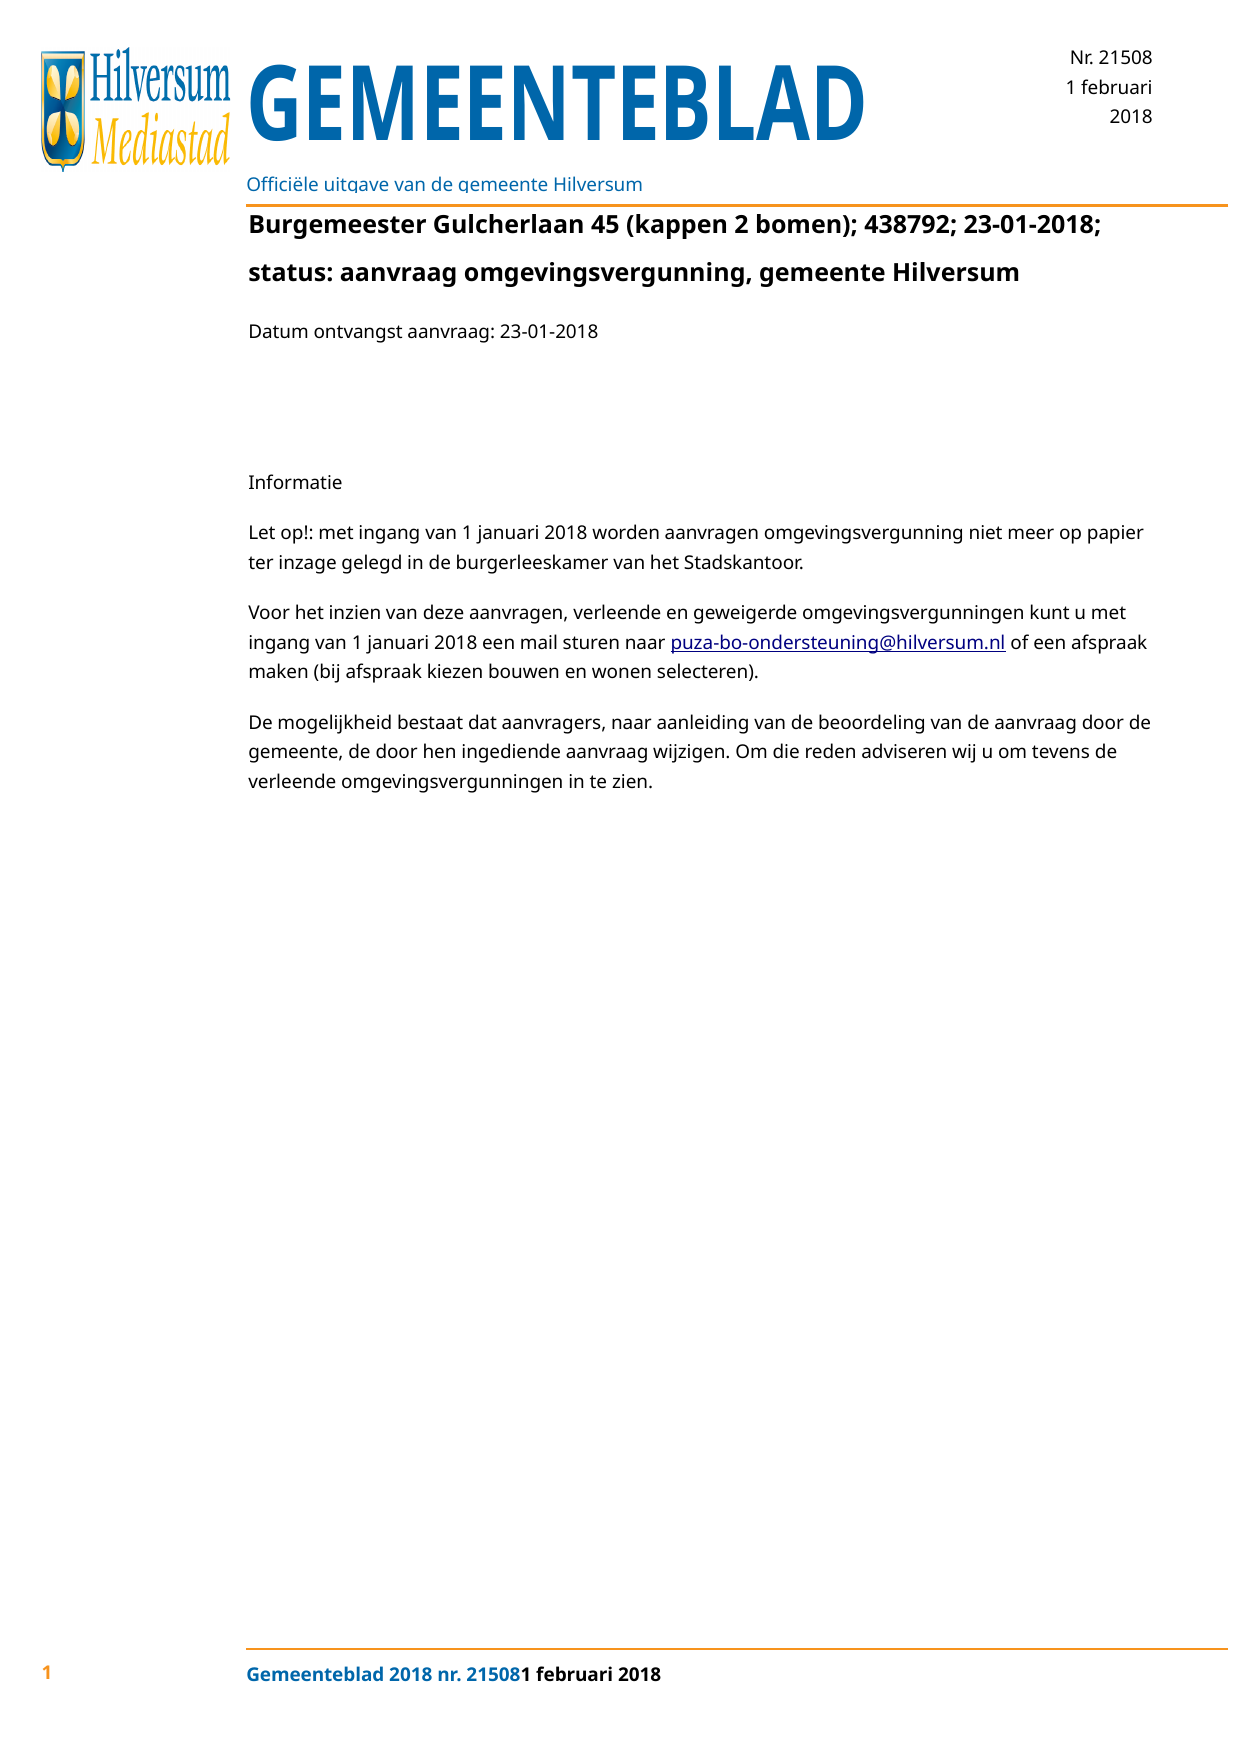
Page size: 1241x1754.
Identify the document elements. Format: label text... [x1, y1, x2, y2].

text Burgemeester Gulcherlaan 45 (kappen 2 bomen); 438792; 23-01-2018; status: aanvraag omgevingsvergunning, gemeente Hilversum [248, 207, 1152, 288]
text De mogelijkheid bestaat dat aanvragers, naar aanleiding van de beoordeling van de aanvraag door de gemeente, de door hen ingediende aanvraag wijzigen. Om die reden adviseren wij u om tevens de verleende omgevingsvergunningen in te zien. [248, 709, 1152, 794]
text Voor het inzien van deze aanvragen, verleende en geweigerde omgevingsvergunningen kunt u met ingang van 1 januari 2018 een mail sturen naar puza-bo-ondersteuning@hilversum.nl of een afspraak maken (bij afspraak kiezen bouwen en wonen selecteren). [248, 599, 1152, 684]
picture [41, 47, 231, 172]
text Informatie [248, 469, 1152, 495]
text Datum ontvangst aanvraag: 23-01-2018 [248, 318, 1152, 344]
text Let op!: met ingang van 1 januari 2018 worden aanvragen omgevingsvergunning niet meer op papier ter inzage gelegd in de burgerleeskamer van het Stadskantoor. [248, 519, 1152, 575]
